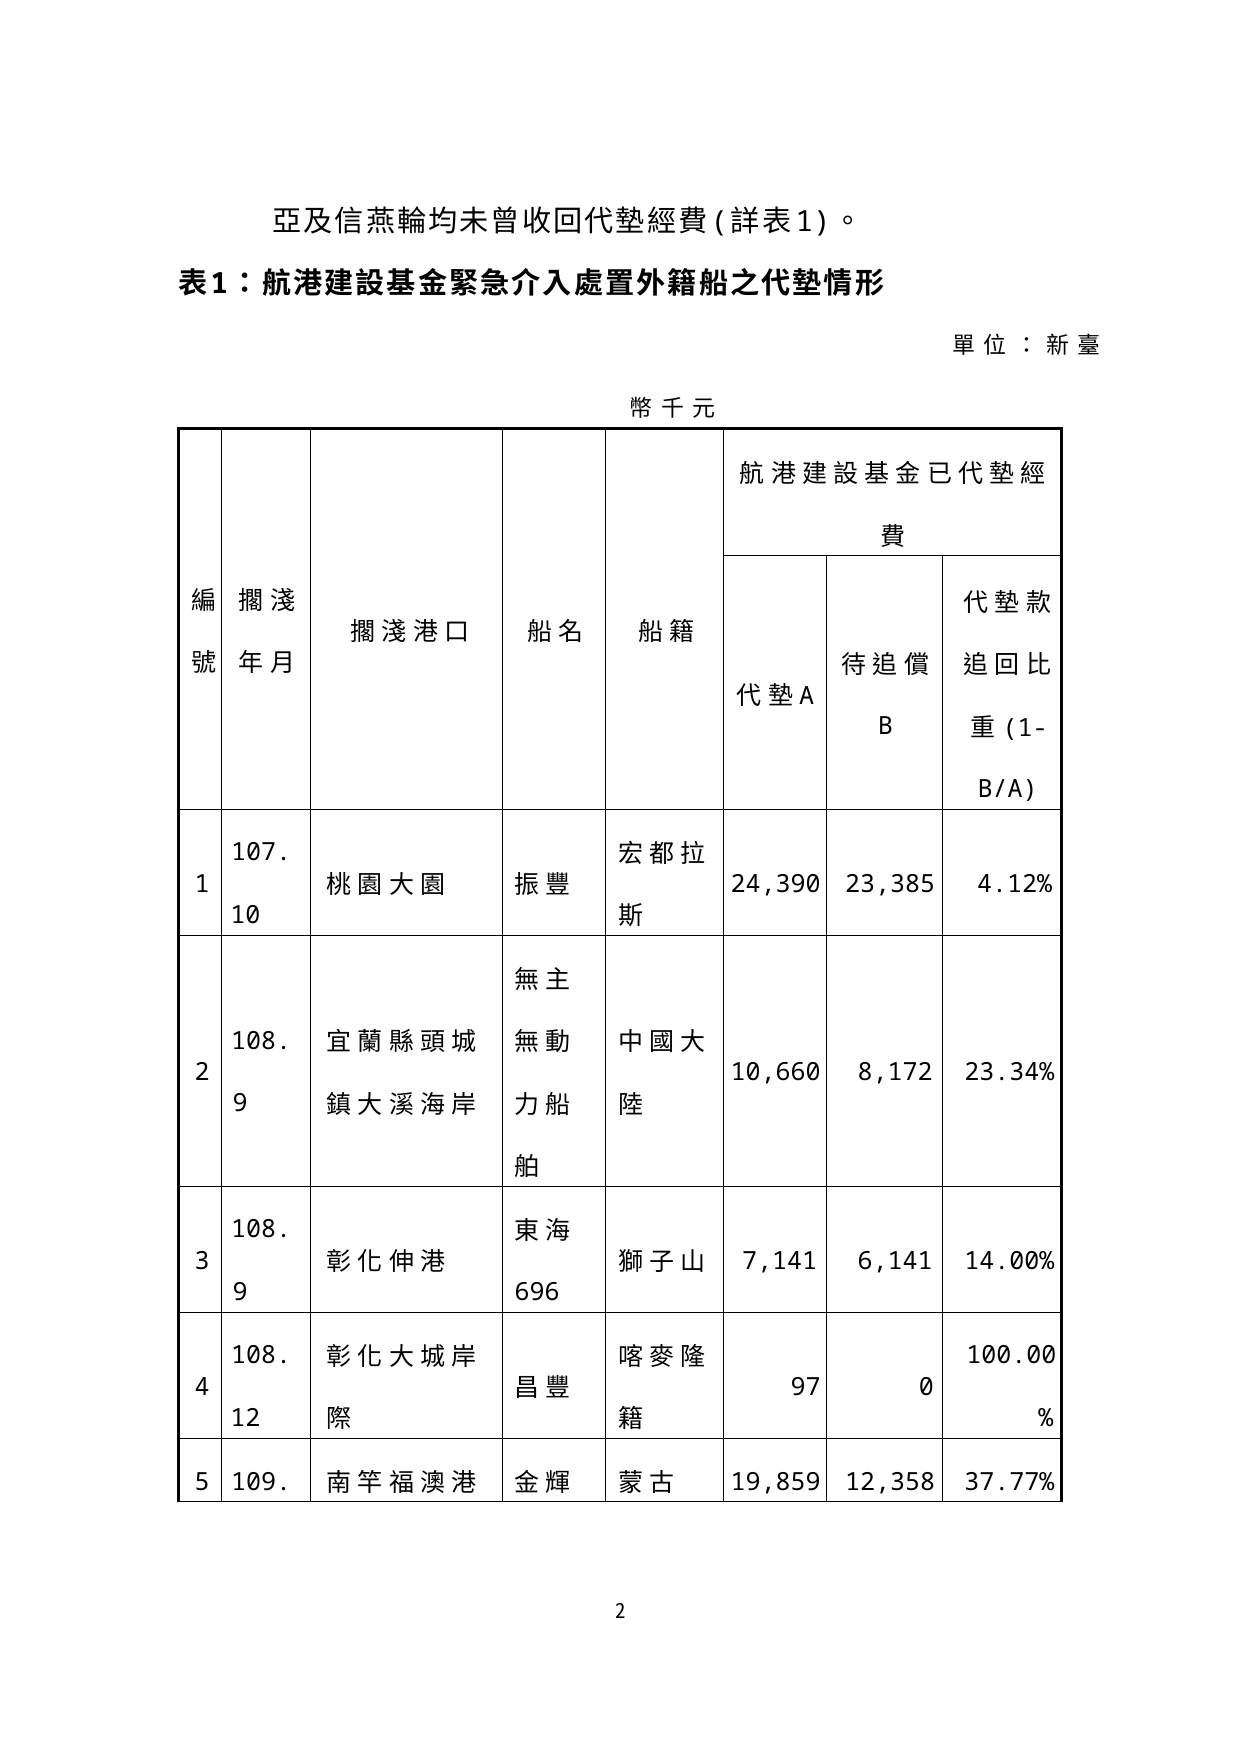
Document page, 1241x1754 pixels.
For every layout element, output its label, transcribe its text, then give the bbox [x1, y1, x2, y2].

table_cell 23.34% [943, 936, 1060, 1186]
table_cell 1 [180, 810, 221, 934]
table_cell 108.12 [222, 1313, 310, 1438]
table_cell 107.10 [222, 810, 310, 934]
table_cell 12,358 [827, 1439, 942, 1501]
table_cell 彰化伸港 [311, 1187, 502, 1312]
table_cell 3 [180, 1187, 221, 1312]
table_cell 獅子山 [606, 1187, 723, 1312]
table_cell 宜蘭縣頭城鎮大溪海岸 [311, 936, 502, 1186]
table_cell 南竿福澳港 [311, 1439, 502, 1501]
table_cell 東海696 [503, 1187, 605, 1312]
table_header 編號 [180, 430, 221, 808]
table_cell 10,660 [724, 936, 826, 1186]
table_cell 6,141 [827, 1187, 942, 1312]
table_cell 彰化大城岸際 [311, 1313, 502, 1438]
table_cell 宏都拉斯 [606, 810, 723, 934]
table_cell 109. [222, 1439, 310, 1501]
table_cell 4.12% [943, 810, 1060, 934]
table_cell 7,141 [724, 1187, 826, 1312]
table_header 船籍 [606, 430, 723, 808]
table_cell 2 [180, 936, 221, 1186]
table_header 擱淺港口 [311, 430, 502, 808]
table_cell 8,172 [827, 936, 942, 1186]
table_cell 代墊款追回比重(1-B/A) [943, 556, 1060, 808]
text 單位：新臺幣千元 [236, 302, 1105, 427]
table_header 船名 [503, 430, 605, 808]
table_cell 0 [827, 1313, 942, 1438]
table_header 航港建設基金已代墊經費 [724, 430, 1060, 555]
table_cell 24,390 [724, 810, 826, 934]
table_cell 蒙古 [606, 1439, 723, 1501]
table_cell 代墊A [724, 556, 826, 808]
table_cell 4 [180, 1313, 221, 1438]
table_cell 無主無動力船舶 [503, 936, 605, 1186]
table_cell 金輝 [503, 1439, 605, 1501]
table_cell 待追償B [827, 556, 942, 808]
table_cell 23,385 [827, 810, 942, 934]
table_cell 5 [180, 1439, 221, 1501]
table_cell 振豐 [503, 810, 605, 934]
table_cell 喀麥隆籍 [606, 1313, 723, 1438]
table_cell 37.77% [943, 1439, 1060, 1501]
table_cell 中國大陸 [606, 936, 723, 1186]
table_cell 桃園大園 [311, 810, 502, 934]
table_cell 100.00% [943, 1313, 1060, 1438]
table_header 擱淺 年月 [222, 430, 310, 808]
table_cell 19,859 [724, 1439, 826, 1501]
table_cell 108.9 [222, 936, 310, 1186]
table_cell 97 [724, 1313, 826, 1438]
table_cell 14.00% [943, 1187, 1060, 1312]
text 亞及信燕輪均未曾收回代墊經費(詳表1)。 [266, 177, 1063, 240]
table_cell 108.9 [222, 1187, 310, 1312]
table_cell 昌豐 [503, 1313, 605, 1438]
text 表1：航港建設基金緊急介入處置外籍船之代墊情形 [177, 240, 1063, 302]
